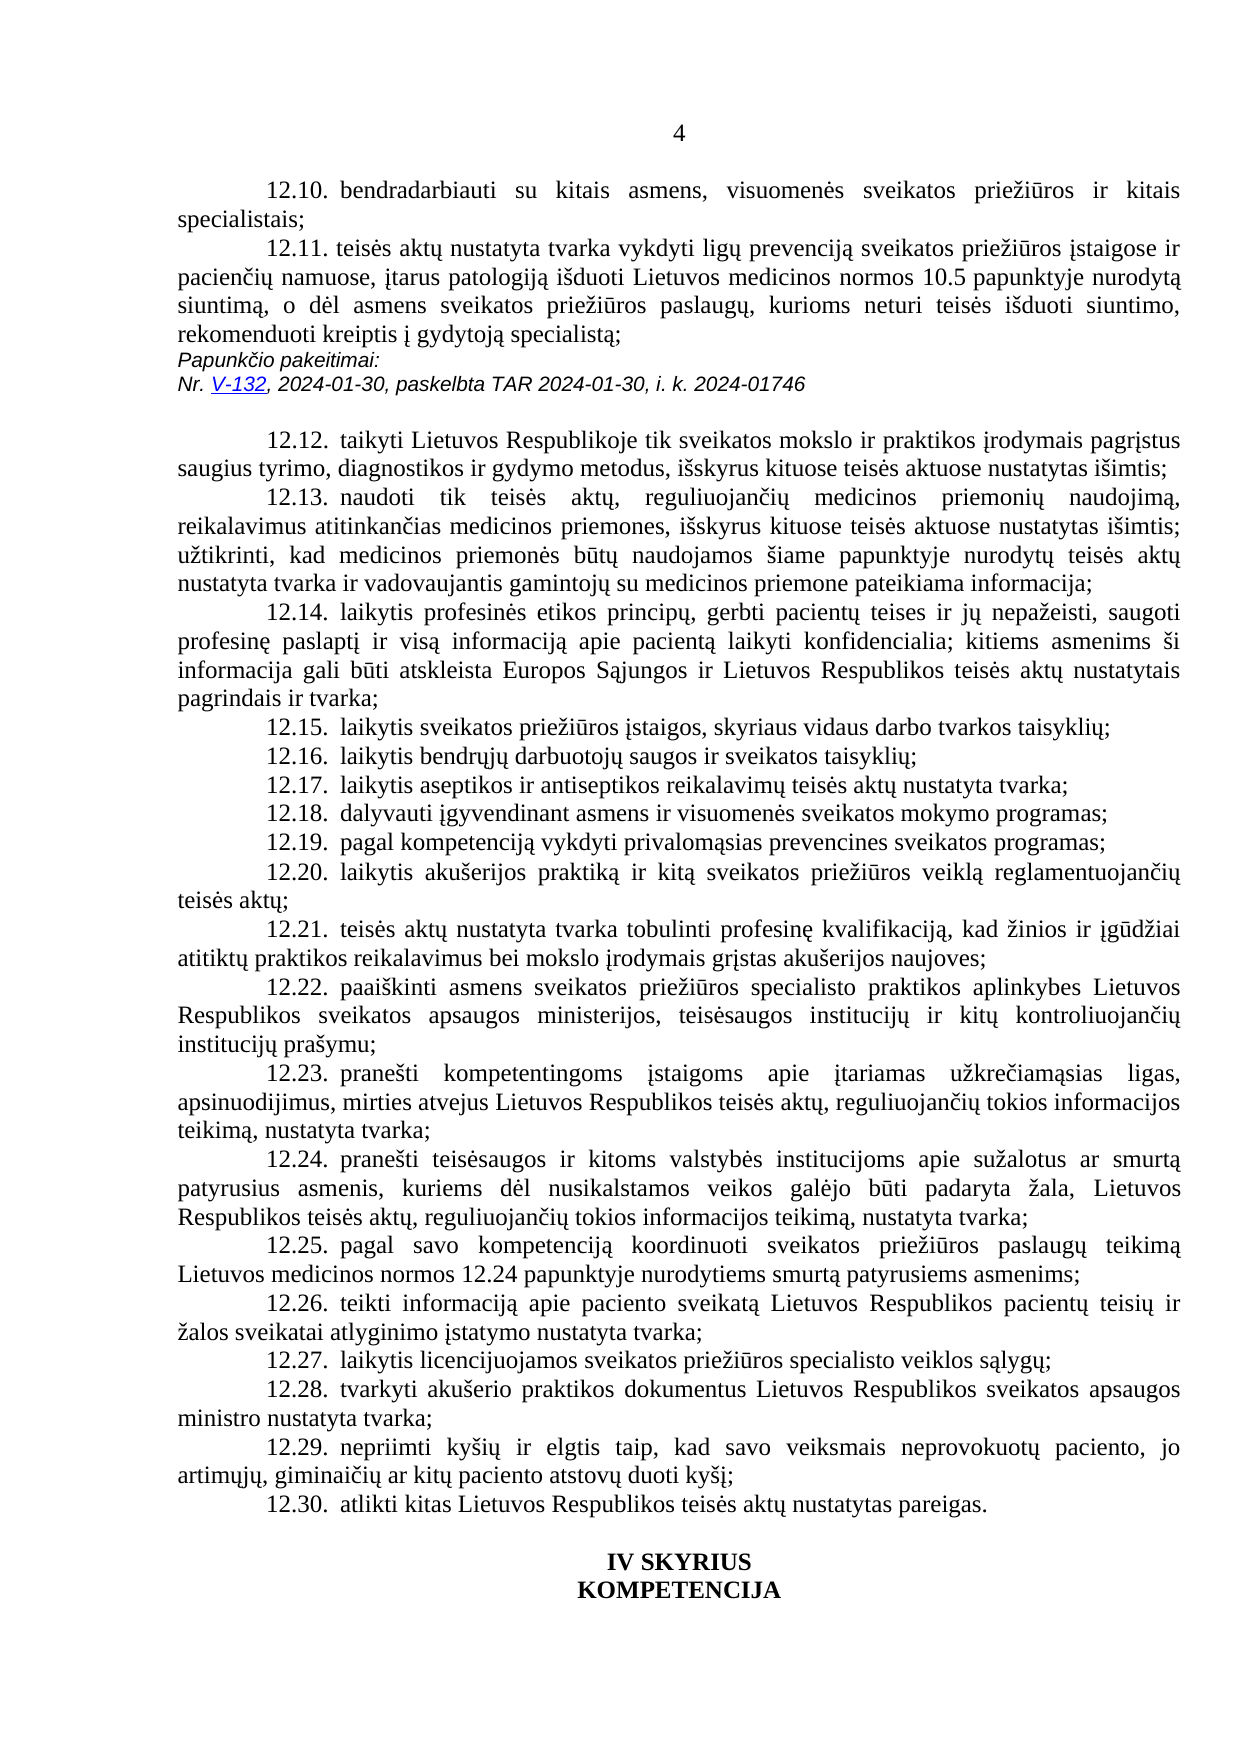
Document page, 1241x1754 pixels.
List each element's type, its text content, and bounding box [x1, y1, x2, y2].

text 12.30. atlikti kitas Lietuvos Respublikos teisės aktų nustatytas pareigas. [177, 1489, 1181, 1518]
text 12.27. laikytis licencijuojamos sveikatos priežiūros specialisto veiklos sąlygų; [177, 1346, 1181, 1374]
text 12.25. pagal savo kompetenciją koordinuoti sveikatos priežiūros paslaugų teikimą Lietuvos medicinos normos 12.24 papunktyje nurodytiems smurtą patyrusiems asmenims; [177, 1231, 1181, 1288]
text 12.10. bendradarbiauti su kitais asmens, visuomenės sveikatos priežiūros ir kitais specialistais; [177, 176, 1181, 233]
text 12.17. laikytis aseptikos ir antiseptikos reikalavimų teisės aktų nustatyta tvarka; [177, 770, 1181, 798]
text 12.20. laikytis akušerijos praktiką ir kitą sveikatos priežiūros veiklą reglamentuojančių teisės aktų; [177, 857, 1181, 914]
text 12.16. laikytis bendrųjų darbuotojų saugos ir sveikatos taisyklių; [177, 741, 1181, 770]
text 12.29. nepriimti kyšių ir elgtis taip, kad savo veiksmais neprovokuotų paciento, jo artimųjų, giminaičių ar kitų paciento atstovų duoti kyšį; [177, 1432, 1181, 1489]
text 12.11. teisės aktų nustatyta tvarka vykdyti ligų prevenciją sveikatos priežiūros įstaigose ir pacienčių namuose, įtarus patologiją išduoti Lietuvos medicinos normos 10.5 papunktyje nurodytą siuntimą, o dėl asmens sveikatos priežiūros paslaugų, kurioms neturi teisės išduoti siuntimo, rekomenduoti kreiptis į gydytoją specialistą; [177, 233, 1181, 348]
text IV SKYRIUS [177, 1547, 1181, 1576]
text 12.19. pagal kompetenciją vykdyti privalomąsias prevencines sveikatos programas; [177, 827, 1181, 857]
text 12.21. teisės aktų nustatyta tvarka tobulinti profesinę kvalifikaciją, kad žinios ir įgūdžiai atitiktų praktikos reikalavimus bei mokslo įrodymais grįstas akušerijos naujoves; [177, 914, 1181, 972]
text 12.24. pranešti teisėsaugos ir kitoms valstybės institucijoms apie sužalotus ar smurtą patyrusius asmenis, kuriems dėl nusikalstamos veikos galėjo būti padaryta žala, Lietuvos Respublikos teisės aktų, reguliuojančių tokios informacijos teikimą, nustatyta tvarka; [177, 1144, 1181, 1231]
text 12.12. taikyti Lietuvos Respublikoje tik sveikatos mokslo ir praktikos įrodymais pagrįstus saugius tyrimo, diagnostikos ir gydymo metodus, išskyrus kituose teisės aktuose nustatytas išimtis; [177, 425, 1181, 482]
text 12.26. teikti informaciją apie paciento sveikatą Lietuvos Respublikos pacientų teisių ir žalos sveikatai atlyginimo įstatymo nustatyta tvarka; [177, 1288, 1181, 1346]
text 12.22. paaiškinti asmens sveikatos priežiūros specialisto praktikos aplinkybes Lietuvos Respublikos sveikatos apsaugos ministerijos, teisėsaugos institucijų ir kitų kontroliuojančių institucijų prašymu; [177, 972, 1181, 1058]
text 12.13. naudoti tik teisės aktų, reguliuojančių medicinos priemonių naudojimą, reikalavimus atitinkančias medicinos priemones, išskyrus kituose teisės aktuose nustatytas išimtis; užtikrinti, kad medicinos priemonės būtų naudojamos šiame papunktyje nurodytų teisės aktų nustatyta tvarka ir vadovaujantis gamintojų su medicinos priemone pateikiama informacija; [177, 482, 1181, 597]
text Papunkčio pakeitimai: [177, 348, 1181, 372]
text 12.23. pranešti kompetentingoms įstaigoms apie įtariamas užkrečiamąsias ligas, apsinuodijimus, mirties atvejus Lietuvos Respublikos teisės aktų, reguliuojančių tokios informacijos teikimą, nustatyta tvarka; [177, 1058, 1181, 1144]
text 12.18. dalyvauti įgyvendinant asmens ir visuomenės sveikatos mokymo programas; [177, 798, 1181, 827]
text 12.15. laikytis sveikatos priežiūros įstaigos, skyriaus vidaus darbo tvarkos taisyklių; [177, 712, 1181, 741]
text KOMPETENCIJA [177, 1576, 1181, 1604]
text 12.14. laikytis profesinės etikos principų, gerbti pacientų teises ir jų nepažeisti, saugoti profesinę paslaptį ir visą informaciją apie pacientą laikyti konfidencialia; kitiems asmenims ši informacija gali būti atskleista Europos Sąjungos ir Lietuvos Respublikos teisės aktų nustatytais pagrindais ir tvarka; [177, 597, 1181, 712]
text 12.28. tvarkyti akušerio praktikos dokumentus Lietuvos Respublikos sveikatos apsaugos ministro nustatyta tvarka; [177, 1374, 1181, 1432]
text Nr. V-132, 2024-01-30, paskelbta TAR 2024-01-30, i. k. 2024-01746 [177, 372, 1181, 396]
